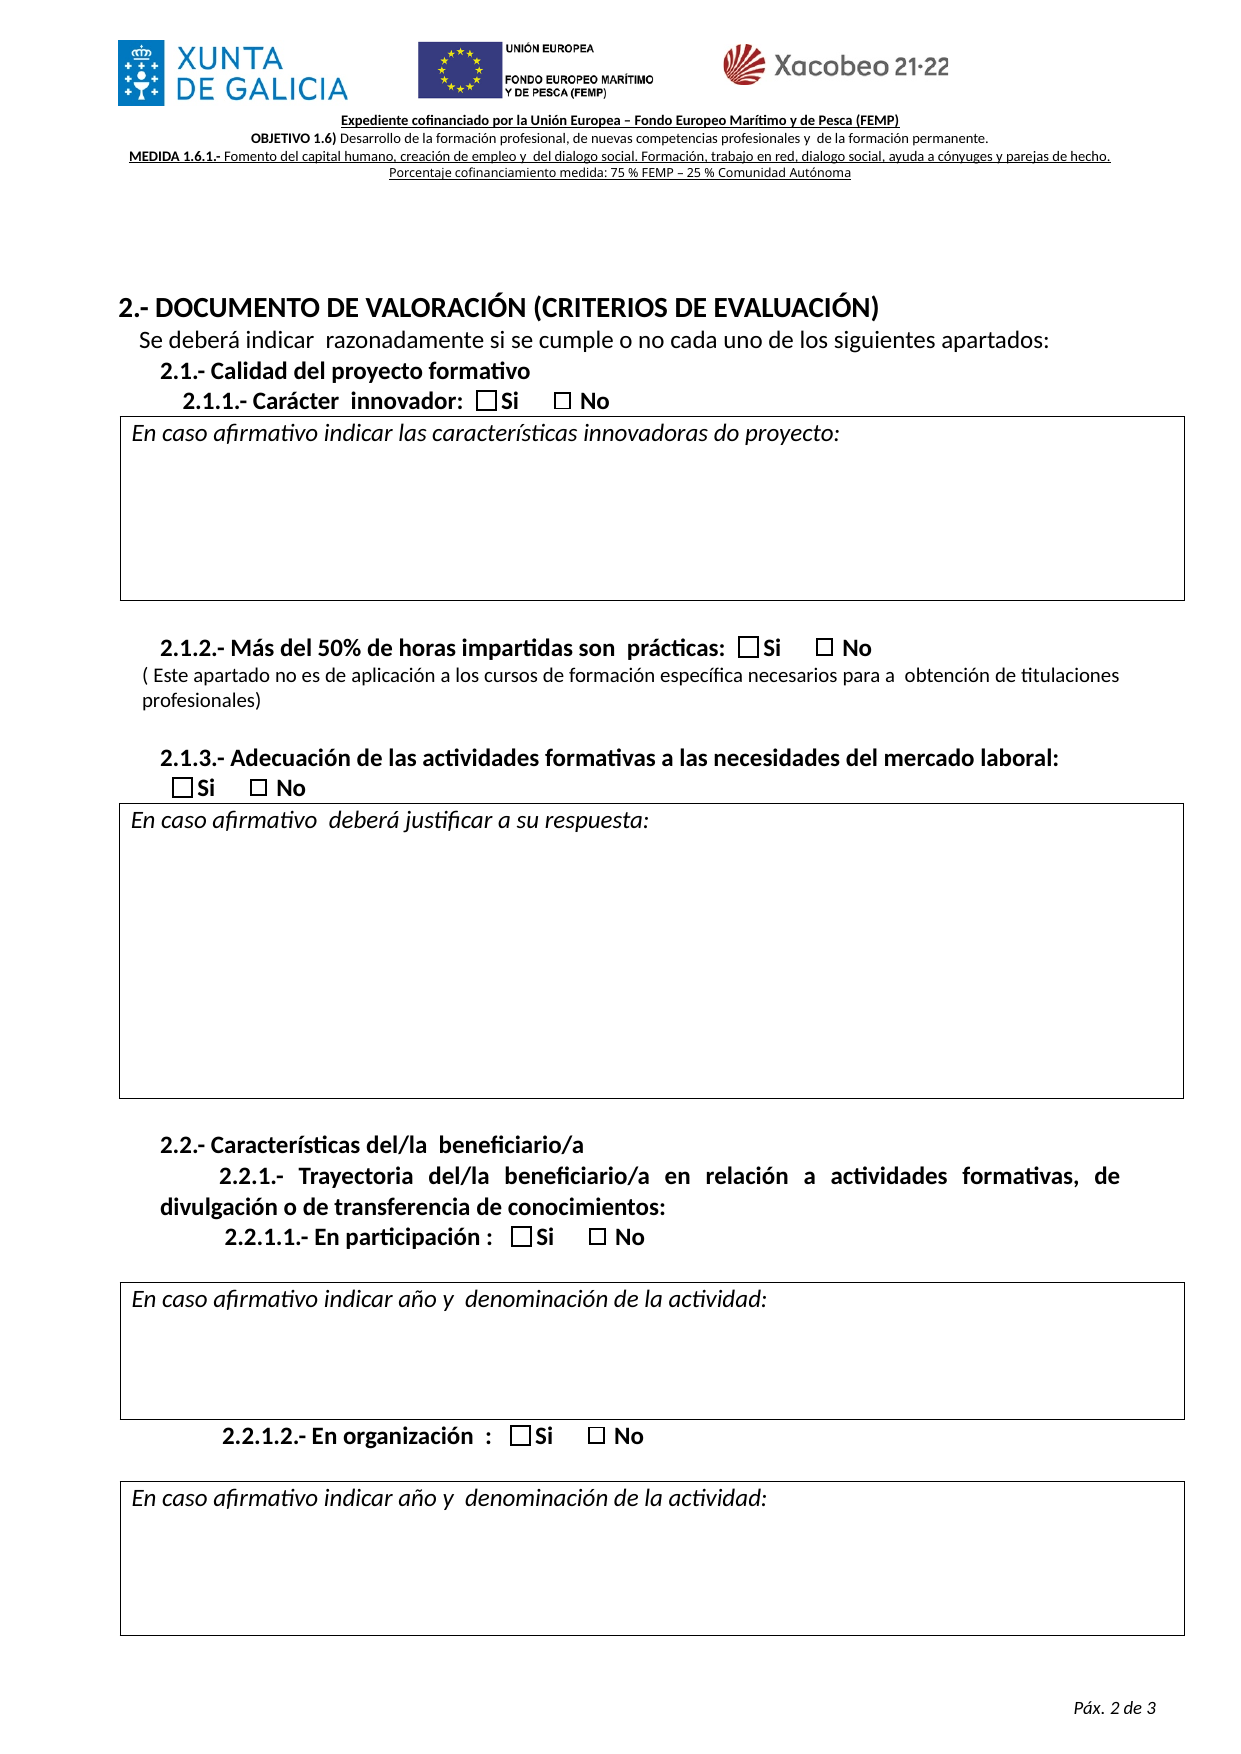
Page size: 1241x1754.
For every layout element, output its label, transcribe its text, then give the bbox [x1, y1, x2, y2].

text 2.- DOCUMENTO DE VALORACIÓN (CRITERIOS DE EVALUACIÓN) [118, 289, 1122, 324]
picture [412, 37, 677, 103]
table_header En caso afirmativo indicar año y denominación de la actividad: [121, 1482, 1184, 1634]
table_header En caso afirmativo indicar las características innovadoras do proyecto: [121, 417, 1184, 600]
text Se deberá indicar razonadamente si se cumple o no cada uno de los siguientes apartados: [139, 324, 1122, 355]
picture [723, 44, 949, 85]
table_header En caso afirmativo deberá justificar a su respuesta: [120, 804, 1183, 1098]
subtitle ( Este apartado no es de aplicación a los cursos de formación específica necesarios para a obtención de titulaciones profesionales) [142, 662, 1122, 713]
table_header En caso afirmativo indicar año y denominación de la actividad: [121, 1283, 1184, 1419]
subtitle 2.2.1.1.- En participación : Si No [224, 1221, 1122, 1252]
text 2.2.1.2.- En organización : Si No [160, 1420, 1122, 1450]
subtitle 2.1.- Calidad del proyecto formativo [160, 355, 1122, 385]
subtitle 2.1.1.- Carácter innovador: Si No [160, 385, 1122, 416]
subtitle 2.1.2.- Más del 50% de horas impartidas son prácticas: Si No [160, 632, 1122, 662]
picture [118, 40, 348, 106]
subtitle 2.1.3.- Adecuación de las actividades formativas a las necesidades del mercado laboral: [160, 742, 1122, 772]
subtitle 2.2.1.- Trayectoria del/la beneficiario/a en relación a actividades formativas, de divulgación o de transferencia de conocimientos: [160, 1160, 1122, 1221]
subtitle 2.2.- Características del/la beneficiario/a [160, 1130, 1122, 1160]
subtitle Si No [160, 772, 1122, 803]
